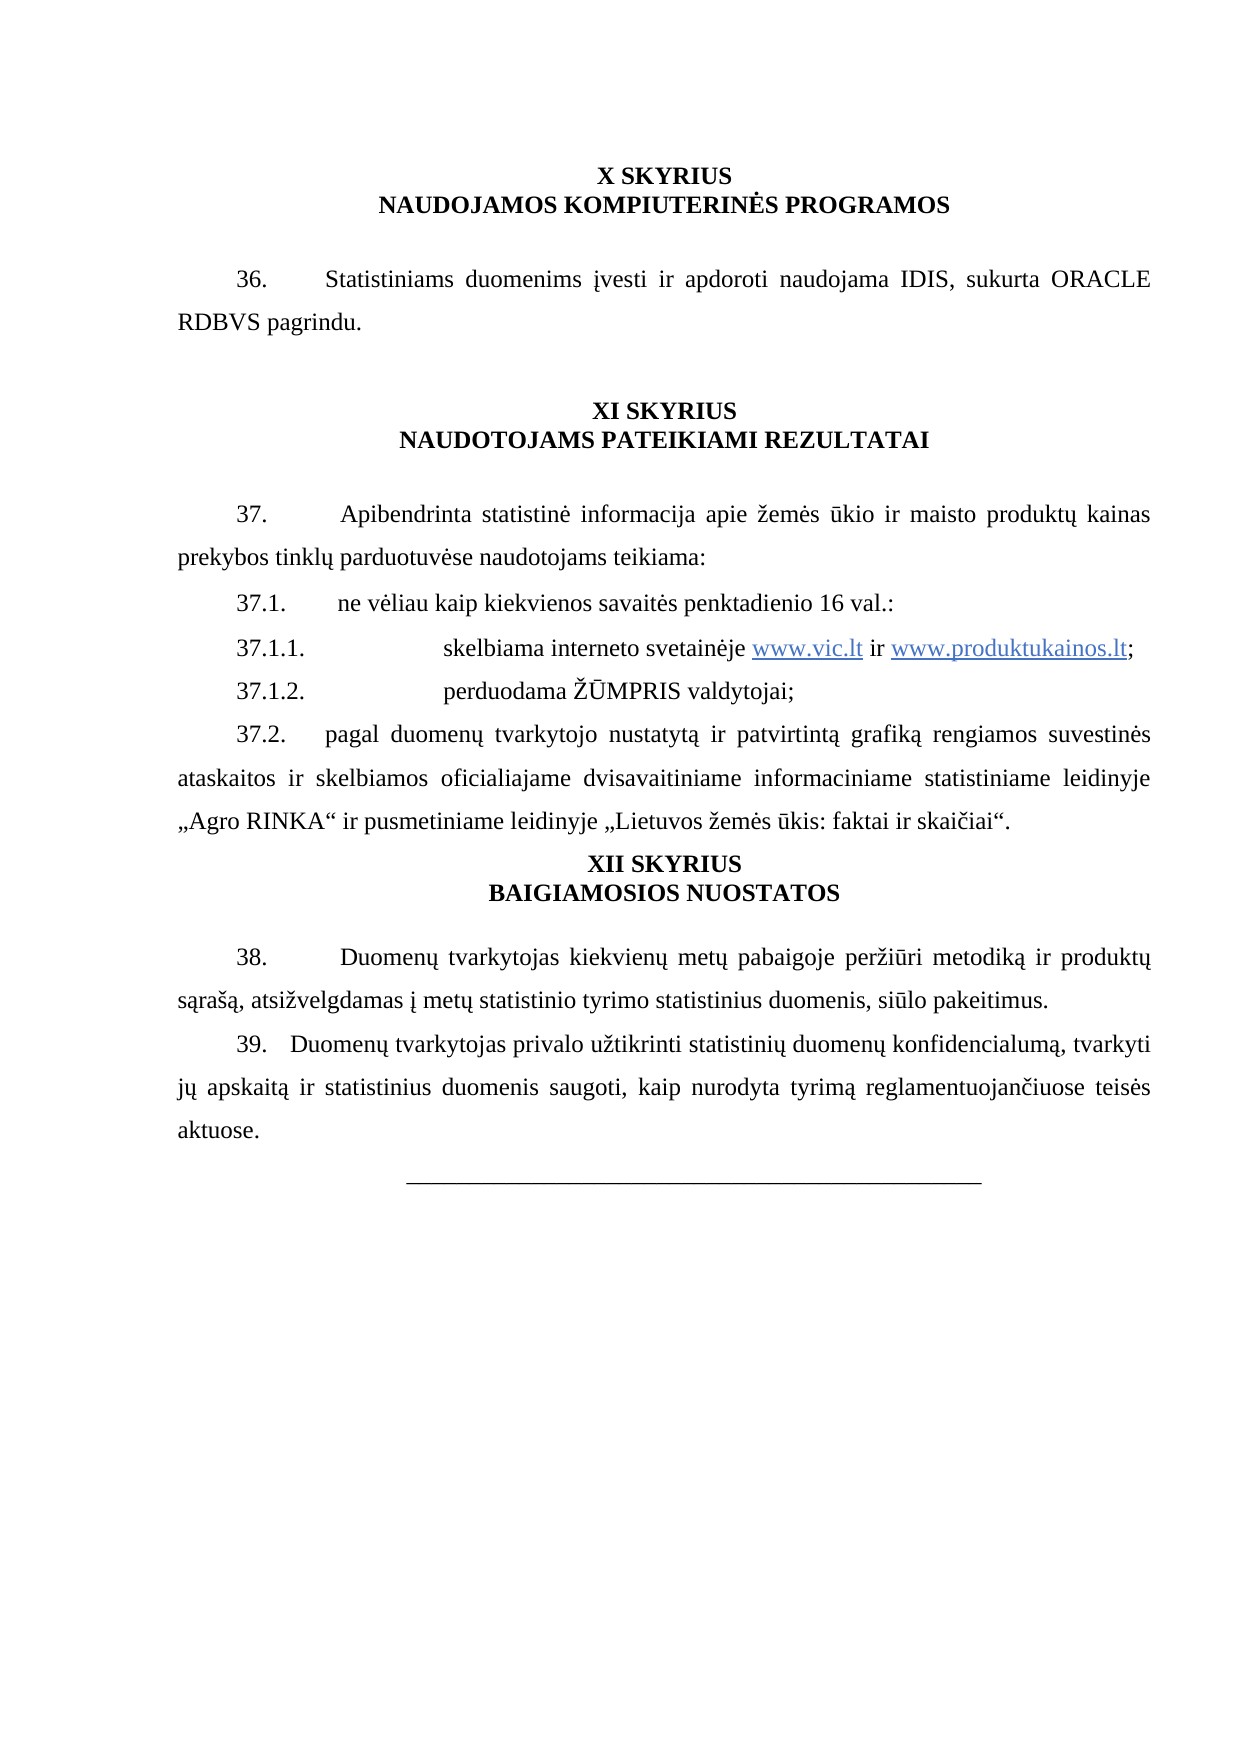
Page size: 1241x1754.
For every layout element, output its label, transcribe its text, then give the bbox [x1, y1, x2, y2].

text ______________________________________________ [177, 1158, 1152, 1187]
text 38. Duomenų tvarkytojas kiekvienų metų pabaigoje peržiūri metodiką ir produktų sąrašą, atsižvelgdamas į metų statistinio tyrimo statistinius duomenis, siūlo pakeitimus. [177, 942, 1152, 1014]
text 37.1.1. skelbiama interneto svetainėje www.vic.lt ir www.produktukainos.lt; [177, 633, 1152, 662]
text 37. Apibendrinta statistinė informacija apie žemės ūkio ir maisto produktų kainas prekybos tinklų parduotuvėse naudotojams teikiama: [177, 499, 1152, 571]
text XII SKYRIUS [177, 849, 1152, 878]
text 37.1. ne vėliau kaip kiekvienos savaitės penktadienio 16 val.: [177, 588, 1152, 616]
text XI SKYRIUS [177, 396, 1152, 425]
text 37.1.2. perduodama ŽŪMPRIS valdytojai; [177, 676, 1152, 705]
text X SKYRIUS [177, 161, 1152, 190]
text 39. Duomenų tvarkytojas privalo užtikrinti statistinių duomenų konfidencialumą, tvarkyti jų apskaitą ir statistinius duomenis saugoti, kaip nurodyta tyrimą reglamentuojančiuose teisės aktuose. [177, 1029, 1152, 1144]
text 37.2. pagal duomenų tvarkytojo nustatytą ir patvirtintą grafiką rengiamos suvestinės ataskaitos ir skelbiamos oficialiajame dvisavaitiniame informaciniame statistiniame leidinyje „Agro RINKA“ ir pusmetiniame leidinyje „Lietuvos žemės ūkis: faktai ir skaičiai“. [177, 719, 1152, 834]
text 36. Statistiniams duomenims įvesti ir apdoroti naudojama IDIS, sukurta ORACLE RDBVS pagrindu. [177, 264, 1152, 336]
text NAUDOJAMOS KOMPIUTERINĖS PROGRAMOS [177, 190, 1152, 219]
text BAIGIAMOSIOS NUOSTATOS [177, 878, 1152, 906]
text NAUDOTOJAMS PATEIKIAMI REZULTATAI [177, 425, 1152, 453]
